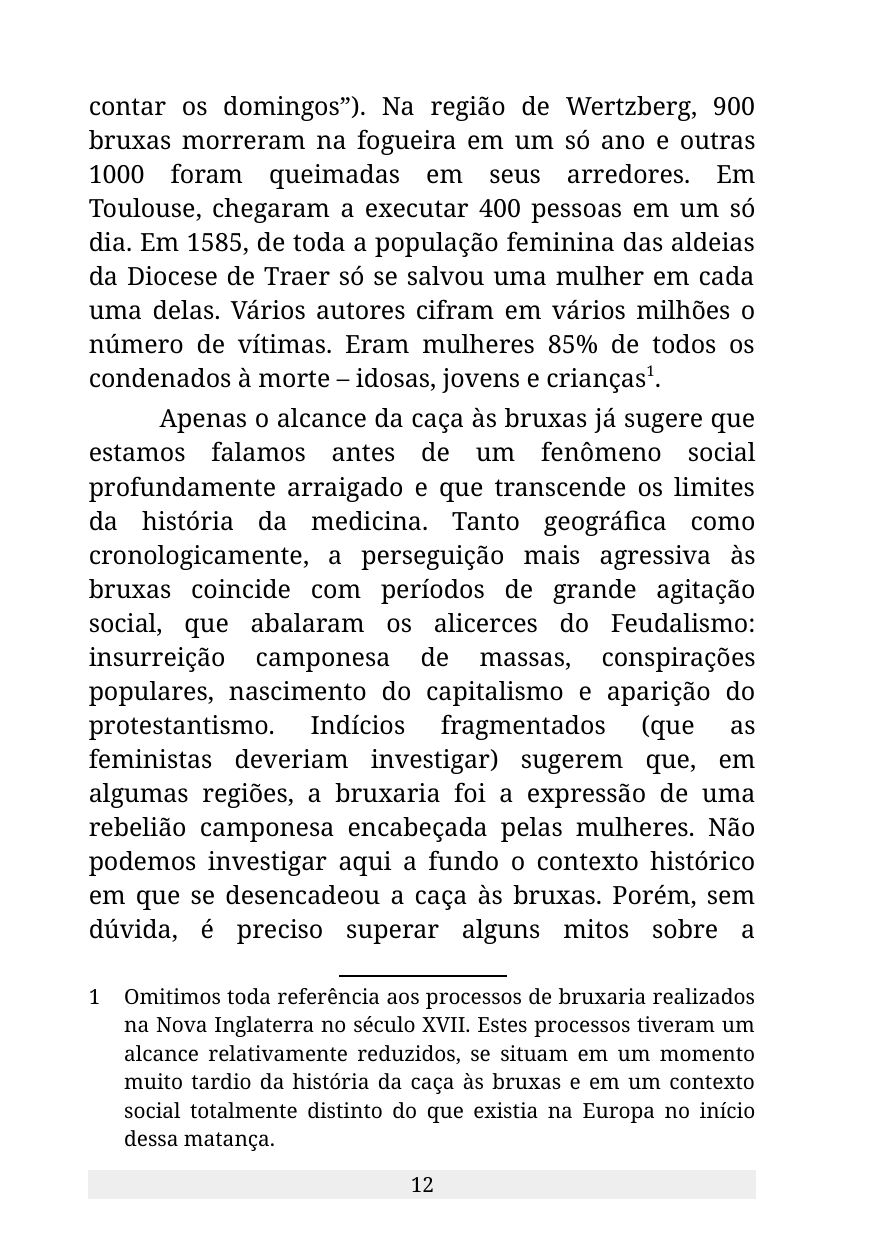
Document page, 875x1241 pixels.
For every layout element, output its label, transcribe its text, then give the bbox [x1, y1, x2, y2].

text Apenas o alcance da caça às bruxas já sugere que estamos falamos antes de um fenômeno social profundamente arraigado e que transcende os limites da história da medicina. Tanto geográfica como cronologicamente, a perseguição mais agressiva às bruxas coincide com períodos de grande agitação social, que abalaram os alicerces do Feudalismo: insurreição camponesa de massas, conspirações populares, nascimento do capitalismo e aparição do protestantismo. Indícios fragmentados (que as feministas deveriam investigar) sugerem que, em algumas regiões, a bruxaria foi a expressão de uma rebelião camponesa encabeçada pelas mulheres. Não podemos investigar aqui a fundo o contexto histórico em que se desencadeou a caça às bruxas. Porém, sem dúvida, é preciso superar alguns mitos sobre a [88, 401, 756, 946]
text contar os domingos”). Na região de Wertzberg, 900 bruxas morreram na fogueira em um só ano e outras 1000 foram queimadas em seus arredores. Em Toulouse, chegaram a executar 400 pessoas em um só dia. Em 1585, de toda a população feminina das aldeias da Diocese de Traer só se salvou uma mulher em cada uma delas. Vários autores cifram em vários milhões o número de vítimas. Eram mulheres 85% de todos os condenados à morte – idosas, jovens e crianças. [88, 88, 756, 395]
text Omitimos toda referência aos processos de bruxaria realizados na Nova Inglaterra no século XVII. Estes processos tiveram um alcance relativamente reduzidos, se situam em um momento muito tardio da história da caça às bruxas e em um contexto social totalmente distinto do que existia na Europa no início dessa matança. [88, 982, 756, 1153]
